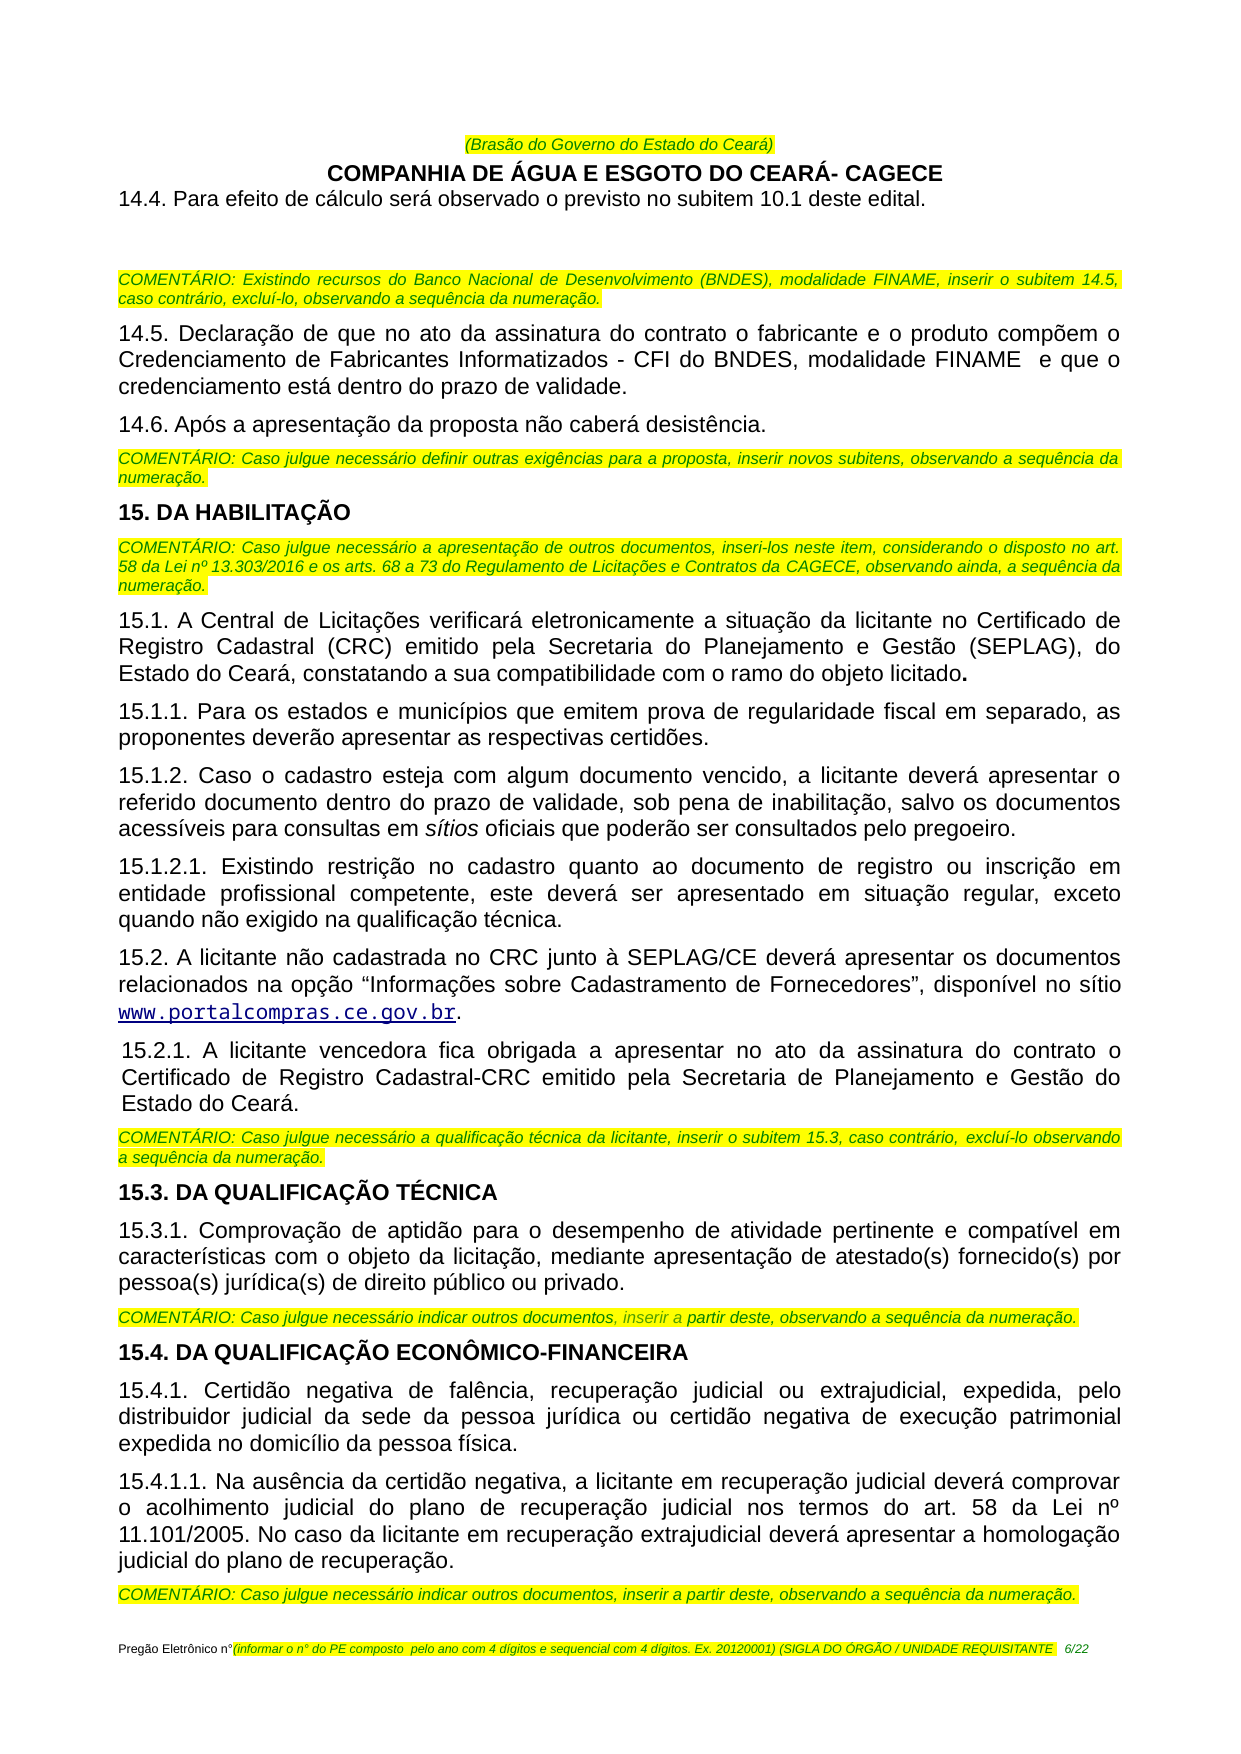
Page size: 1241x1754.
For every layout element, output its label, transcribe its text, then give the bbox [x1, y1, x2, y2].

text 15.4. DA QUALIFICAÇÃO ECONÔMICO-FINANCEIRA [118, 1339, 1122, 1365]
text 14.4. Para efeito de cálculo será observado o previsto no subitem 10.1 deste edital. [118, 186, 1122, 211]
text COMENTÁRIO: Caso julgue necessário indicar outros documentos, inserir a partir deste, observando a sequência da numeração. [118, 1585, 1121, 1604]
text 15.1. A Central de Licitações verificará eletronicamente a situação da licitante no Certificado de Registro Cadastral (CRC) emitido pela Secretaria do Planejamento e Gestão (SEPLAG), do Estado do Ceará, constatando a sua compatibilidade com o ramo do objeto licitado. [118, 607, 1122, 686]
text COMENTÁRIO: Caso julgue necessário a qualificação técnica da licitante, inserir o subitem 15.3, caso contrário, excluí-lo observando a sequência da numeração. [118, 1128, 1122, 1167]
text 14.5. Declaração de que no ato da assinatura do contrato o fabricante e o produto compõem o Credenciamento de Fabricantes Informatizados - CFI do BNDES, modalidade FINAME e que o credenciamento está dentro do prazo de validade. [118, 320, 1122, 399]
text COMENTÁRIO: Caso julgue necessário definir outras exigências para a proposta, inserir novos subitens, observando a sequência da numeração. [118, 449, 1122, 487]
text COMENTÁRIO: Existindo recursos do Banco Nacional de Desenvolvimento (BNDES), modalidade FINAME, inserir o subitem 14.5, caso contrário, excluí-lo, observando a sequência da numeração. [118, 270, 1122, 308]
text 15.1.1. Para os estados e municípios que emitem prova de regularidade fiscal em separado, as proponentes deverão apresentar as respectivas certidões. [118, 698, 1122, 751]
text 15.3. DA QUALIFICAÇÃO TÉCNICA [118, 1178, 1122, 1205]
text 15.4.1.1. Na ausência da certidão negativa, a licitante em recuperação judicial deverá comprovar o acolhimento judicial do plano de recuperação judicial nos termos do art. 58 da Lei nº 11.101/2005. No caso da licitante em recuperação extrajudicial deverá apresentar a homologação judicial do plano de recuperação. [118, 1468, 1121, 1573]
text 15.3.1. Comprovação de aptidão para o desempenho de atividade pertinente e compatível em características com o objeto da licitação, mediante apresentação de atestado(s) fornecido(s) por pessoa(s) jurídica(s) de direito público ou privado. [118, 1217, 1122, 1296]
text 15.2.1. A licitante vencedora fica obrigada a apresentar no ato da assinatura do contrato o Certificado de Registro Cadastral-CRC emitido pela Secretaria de Planejamento e Gestão do Estado do Ceará. [121, 1037, 1122, 1116]
text 15.1.2.1. Existindo restrição no cadastro quanto ao documento de registro ou inscrição em entidade profissional competente, este deverá ser apresentado em situação regular, exceto quando não exigido na qualificação técnica. [118, 853, 1122, 932]
text COMENTÁRIO: Caso julgue necessário indicar outros documentos, inserir a partir deste, observando a sequência da numeração. [118, 1308, 1122, 1327]
text 15.2. A licitante não cadastrada no CRC junto à SEPLAG/CE deverá apresentar os documentos relacionados na opção “Informações sobre Cadastramento de Fornecedores”, disponível no sítio www.portalcompras.ce.gov.br. [118, 944, 1122, 1025]
text 15. DA HABILITAÇÃO [118, 499, 1122, 526]
text COMENTÁRIO: Caso julgue necessário a apresentação de outros documentos, inseri-los neste item, considerando o disposto no art. 58 da Lei nº 13.303/2016 e os arts. 68 a 73 do Regulamento de Licitações e Contratos da CAGECE, observando ainda, a sequência da numeração. [118, 537, 1122, 595]
text 14.6. Após a apresentação da proposta não caberá desistência. [118, 411, 1122, 437]
text 15.1.2. Caso o cadastro esteja com algum documento vencido, a licitante deverá apresentar o referido documento dentro do prazo de validade, sob pena de inabilitação, salvo os documentos acessíveis para consultas em sítios oficiais que poderão ser consultados pelo pregoeiro. [118, 762, 1122, 841]
text 15.4.1. Certidão negativa de falência, recuperação judicial ou extrajudicial, expedida, pelo distribuidor judicial da sede da pessoa jurídica ou certidão negativa de execução patrimonial expedida no domicílio da pessoa física. [118, 1377, 1122, 1456]
